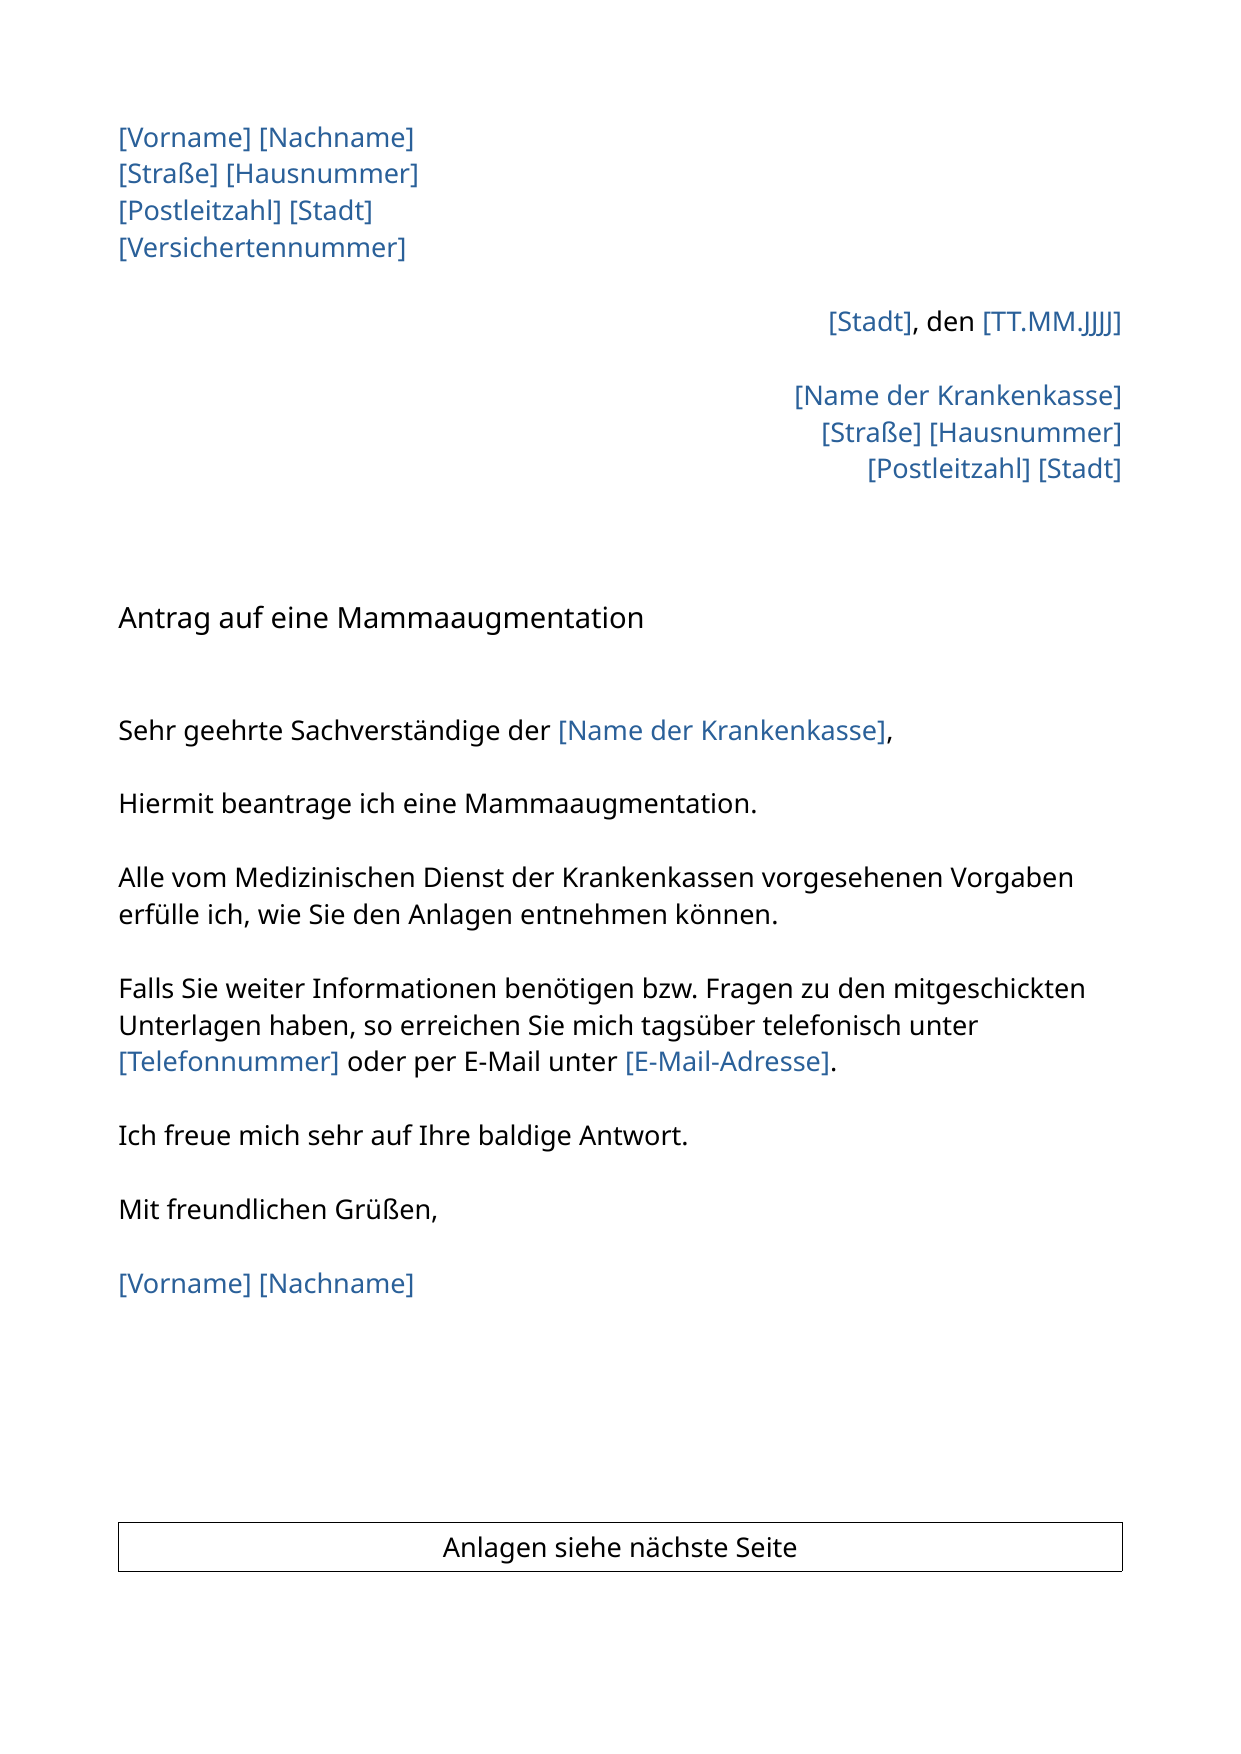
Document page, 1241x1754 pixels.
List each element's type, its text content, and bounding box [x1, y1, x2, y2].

text [Vorname] [Nachname] [118, 1264, 1122, 1301]
text Mit freundlichen Grüßen, [118, 1190, 1122, 1227]
text Antrag auf eine Mammaaugmentation [118, 597, 1122, 637]
text Falls Sie weiter Informationen benötigen bzw. Fragen zu den mitgeschickten Unterlagen haben, so erreichen Sie mich tagsüber telefonisch unter [Telefonnummer] oder per E-Mail unter [E-Mail-Adresse]. [118, 969, 1122, 1080]
text Sehr geehrte Sachverständige der [Name der Krankenkasse], [118, 711, 1122, 748]
table_header Anlagen siehe nächste Seite [119, 1523, 1122, 1571]
text [Stadt], den [TT.MM.JJJJ] [118, 302, 1122, 339]
text [Postleitzahl] [Stadt] [118, 192, 1122, 229]
text [Name der Krankenkasse] [118, 376, 1122, 413]
text [Straße] [Hausnummer] [118, 155, 1122, 192]
text Alle vom Medizinischen Dienst der Krankenkassen vorgesehenen Vorgaben erfülle ich, wie Sie den Anlagen entnehmen können. [118, 858, 1122, 932]
text [Vorname] [Nachname] [118, 118, 1122, 155]
text Hiermit beantrage ich eine Mammaaugmentation. [118, 785, 1122, 822]
text Ich freue mich sehr auf Ihre baldige Antwort. [118, 1117, 1122, 1153]
text [Postleitzahl] [Stadt] [118, 450, 1122, 487]
text [Versichertennummer] [118, 229, 1122, 266]
text [Straße] [Hausnummer] [118, 413, 1122, 450]
